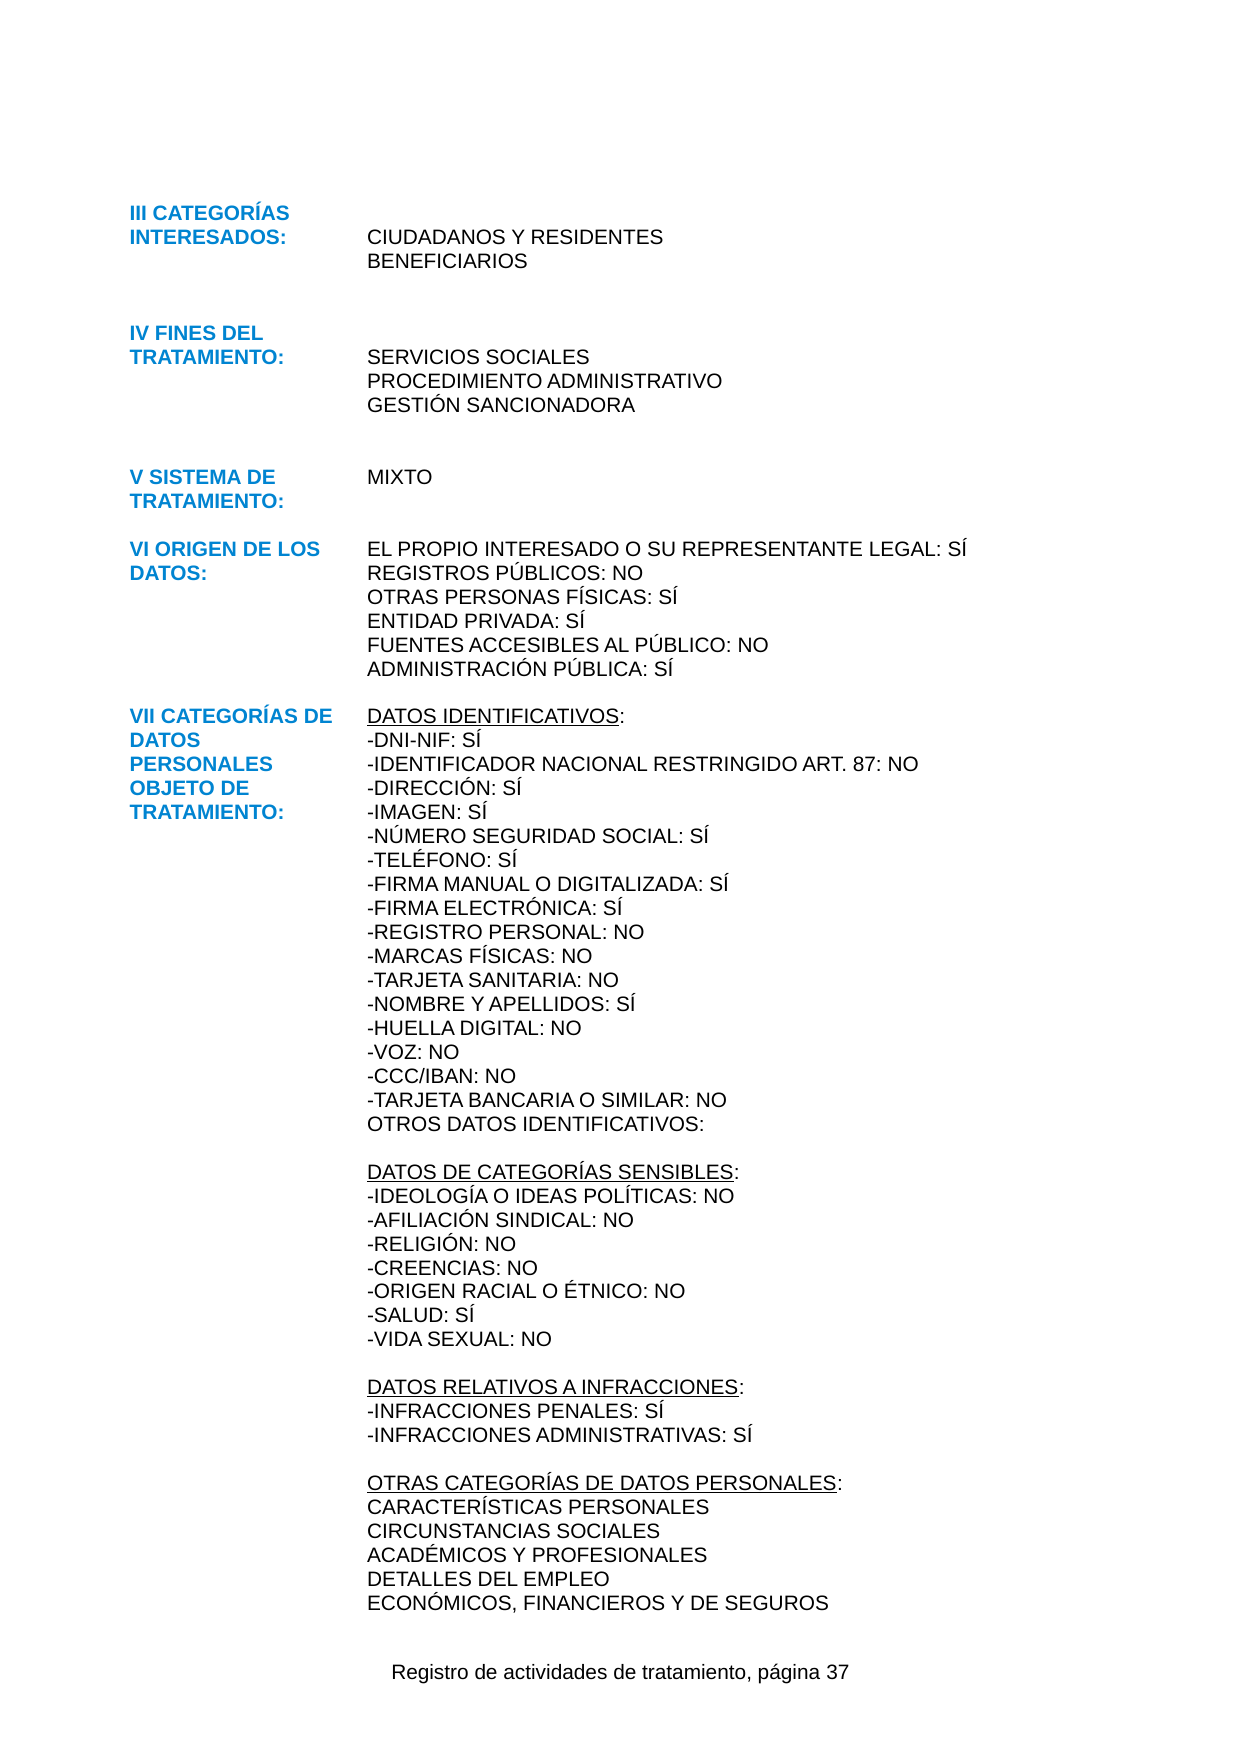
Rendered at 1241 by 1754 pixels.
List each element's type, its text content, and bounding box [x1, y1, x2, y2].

table_cell CIUDADANOS Y RESIDENTES BENEFICIARIOS [356, 201, 1122, 321]
table_cell IV FINES DEL TRATAMIENTO: [118, 321, 356, 465]
table_cell VI ORIGEN DE LOS DATOS: [118, 537, 356, 704]
table_cell VII CATEGORÍAS DE DATOS PERSONALES OBJETO DE TRATAMIENTO: [118, 704, 356, 1615]
table_cell DATOS IDENTIFICATIVOS: -DNI-NIF: SÍ -IDENTIFICADOR NACIONAL RESTRINGIDO ART. 87: NO -DIRECCIÓN: SÍ -IMAGEN: SÍ -NÚMERO SEGURIDAD SOCIAL: SÍ -TELÉFONO: SÍ -FIRMA MANUAL O DIGITALIZADA: SÍ -FIRMA ELECTRÓNICA: SÍ -REGISTRO PERSONAL: NO -MARCAS FÍSICAS: NO -TARJETA SANITARIA: NO -NOMBRE Y APELLIDOS: SÍ -HUELLA DIGITAL: NO -VOZ: NO -CCC/IBAN: NO -TARJETA BANCARIA O SIMILAR: NO OTROS DATOS IDENTIFICATIVOS: DATOS DE CATEGORÍAS SENSIBLES: -IDEOLOGÍA O IDEAS POLÍTICAS: NO -AFILIACIÓN SINDICAL: NO -RELIGIÓN: NO -CREENCIAS: NO -ORIGEN RACIAL O ÉTNICO: NO -SALUD: SÍ -VIDA SEXUAL: NO DATOS RELATIVOS A INFRACCIONES: -INFRACCIONES PENALES: SÍ -INFRACCIONES ADMINISTRATIVAS: SÍ OTRAS CATEGORÍAS DE DATOS PERSONALES: CARACTERÍSTICAS PERSONALES CIRCUNSTANCIAS SOCIALES ACADÉMICOS Y PROFESIONALES DETALLES DEL EMPLEO ECONÓMICOS, FINANCIEROS Y DE SEGUROS [356, 704, 1122, 1615]
table_cell [118, 177, 356, 201]
table_cell MIXTO [356, 465, 1122, 537]
table_cell EL PROPIO INTERESADO O SU REPRESENTANTE LEGAL: SÍ REGISTROS PÚBLICOS: NO OTRAS PERSONAS FÍSICAS: SÍ ENTIDAD PRIVADA: SÍ FUENTES ACCESIBLES AL PÚBLICO: NO ADMINISTRACIÓN PÚBLICA: SÍ [356, 537, 1122, 704]
table_cell SERVICIOS SOCIALES PROCEDIMIENTO ADMINISTRATIVO GESTIÓN SANCIONADORA [356, 321, 1122, 465]
table_cell III CATEGORÍAS INTERESADOS: [118, 201, 356, 321]
table_cell [356, 177, 1122, 201]
table_cell V SISTEMA DE TRATAMIENTO: [118, 465, 356, 537]
